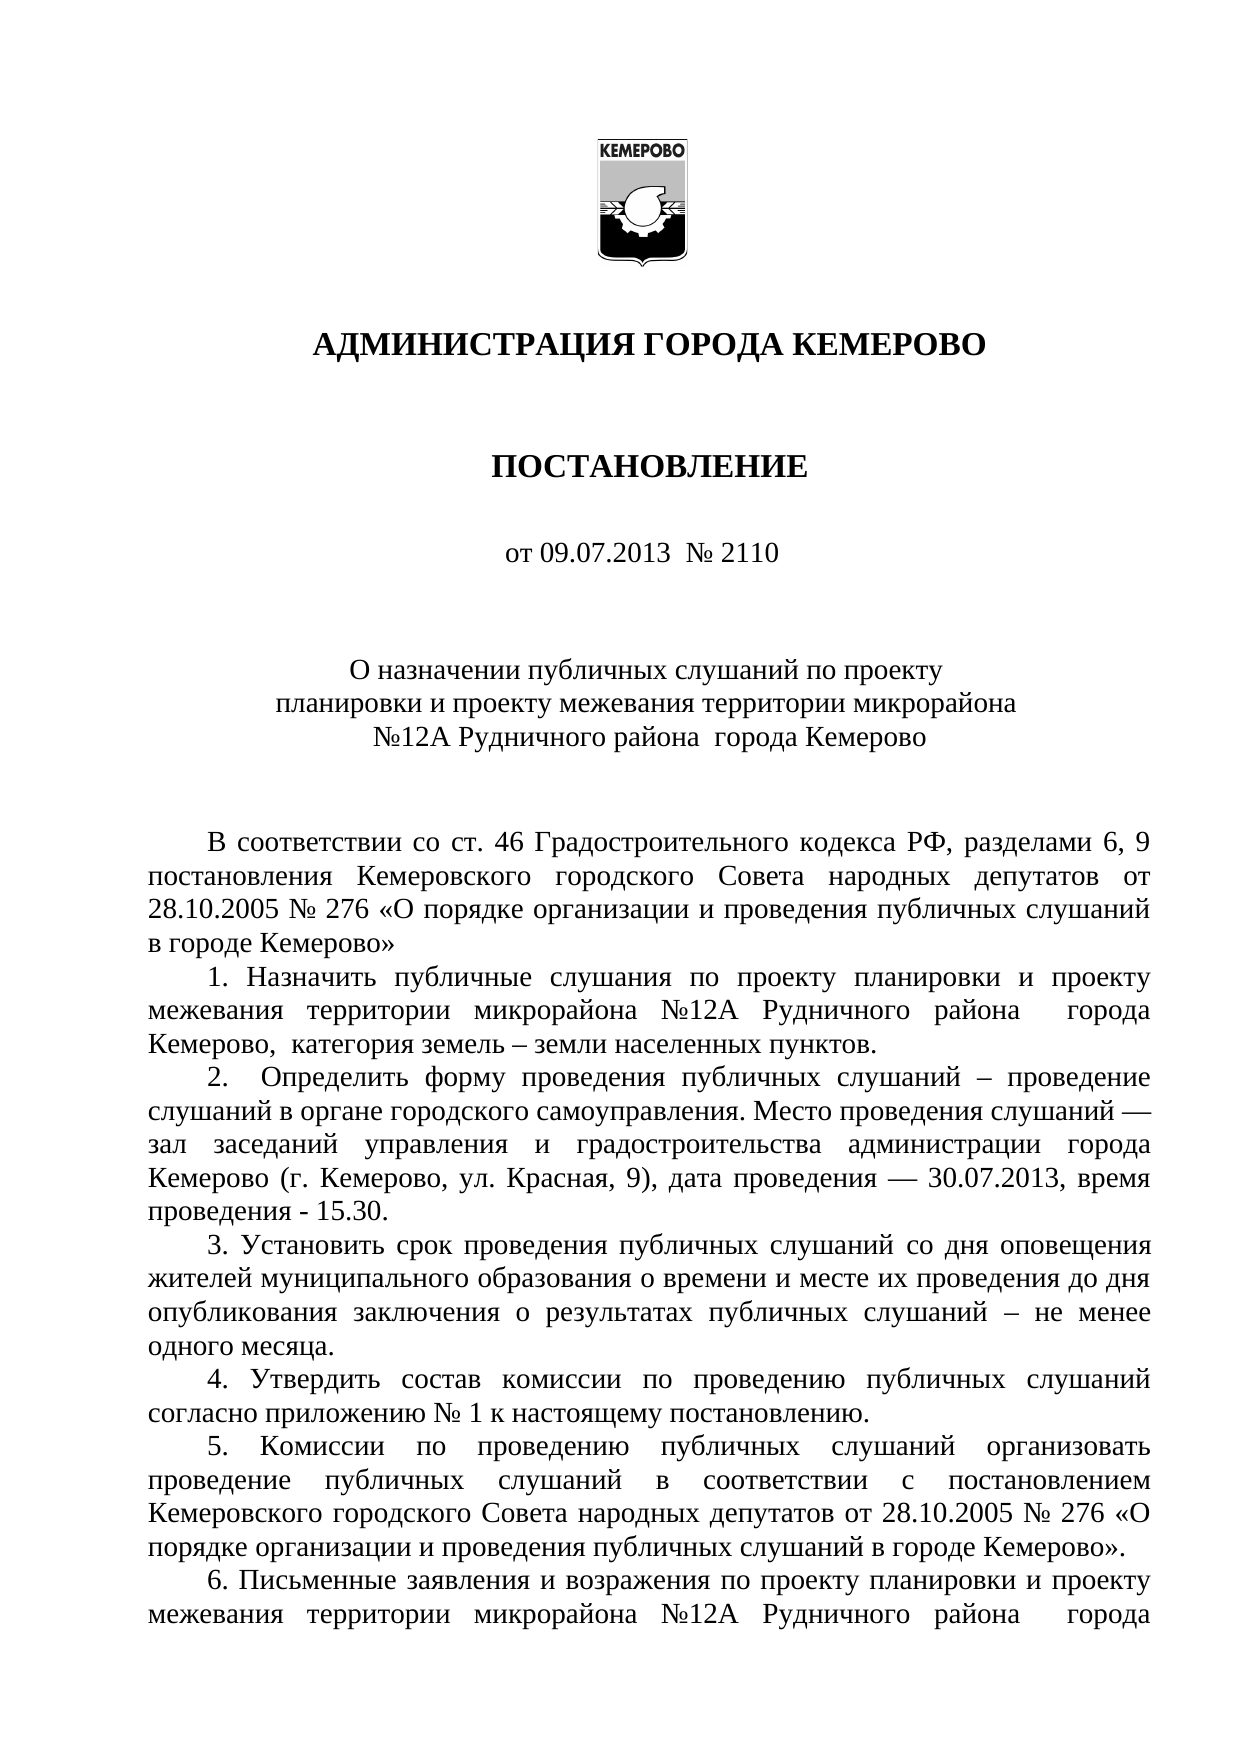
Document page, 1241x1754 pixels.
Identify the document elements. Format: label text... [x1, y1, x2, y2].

text 6. Письменные заявления и возражения по проекту планировки и проекту межевания территории микрорайона №12А Рудничного района города [148, 1562, 1152, 1629]
text В соответствии со ст. 46 Градостроительного кодекса РФ, разделами 6, 9 постановления Кемеровского городского Совета народных депутатов от 28.10.2005 № 276 «О порядке организации и проведения публичных слушаний в городе Кемерово» [148, 824, 1152, 959]
text АДМИНИСТРАЦИЯ ГОРОДА КЕМЕРОВО [148, 324, 1152, 362]
text 3. Установить срок проведения публичных слушаний со дня оповещения жителей муниципального образования о времени и месте их проведения до дня опубликования заключения о результатах публичных слушаний – не менее одного месяца. [148, 1227, 1152, 1361]
text 4. Утвердить состав комиссии по проведению публичных слушаний согласно приложению № 1 к настоящему постановлению. [148, 1361, 1152, 1428]
text ПОСТАНОВЛЕНИЕ [148, 446, 1152, 484]
picture [597, 139, 688, 267]
text 1. Назначить публичные слушания по проекту планировки и проекту межевания территории микрорайона №12А Рудничного района города Кемерово, категория земель – земли населенных пунктов. [148, 959, 1152, 1059]
text №12А Рудничного района города Кемерово [148, 719, 1152, 753]
text О назначении публичных слушаний по проекту [148, 652, 1152, 686]
text планировки и проекту межевания территории микрорайона [148, 686, 1152, 719]
text 5. Комиссии по проведению публичных слушаний организовать проведение публичных слушаний в соответствии с постановлением Кемеровского городского Совета народных депутатов от 28.10.2005 № 276 «О порядке организации и проведения публичных слушаний в городе Кемерово». [148, 1428, 1152, 1562]
text от 09.07.2013 № 2110 [148, 535, 1152, 568]
text 2. Определить форму проведения публичных слушаний – проведение слушаний в органе городского самоуправления. Место проведения слушаний — зал заседаний управления и градостроительства администрации города Кемерово (г. Кемерово, ул. Красная, 9), дата проведения — 30.07.2013, время проведения - 15.30. [148, 1059, 1152, 1227]
